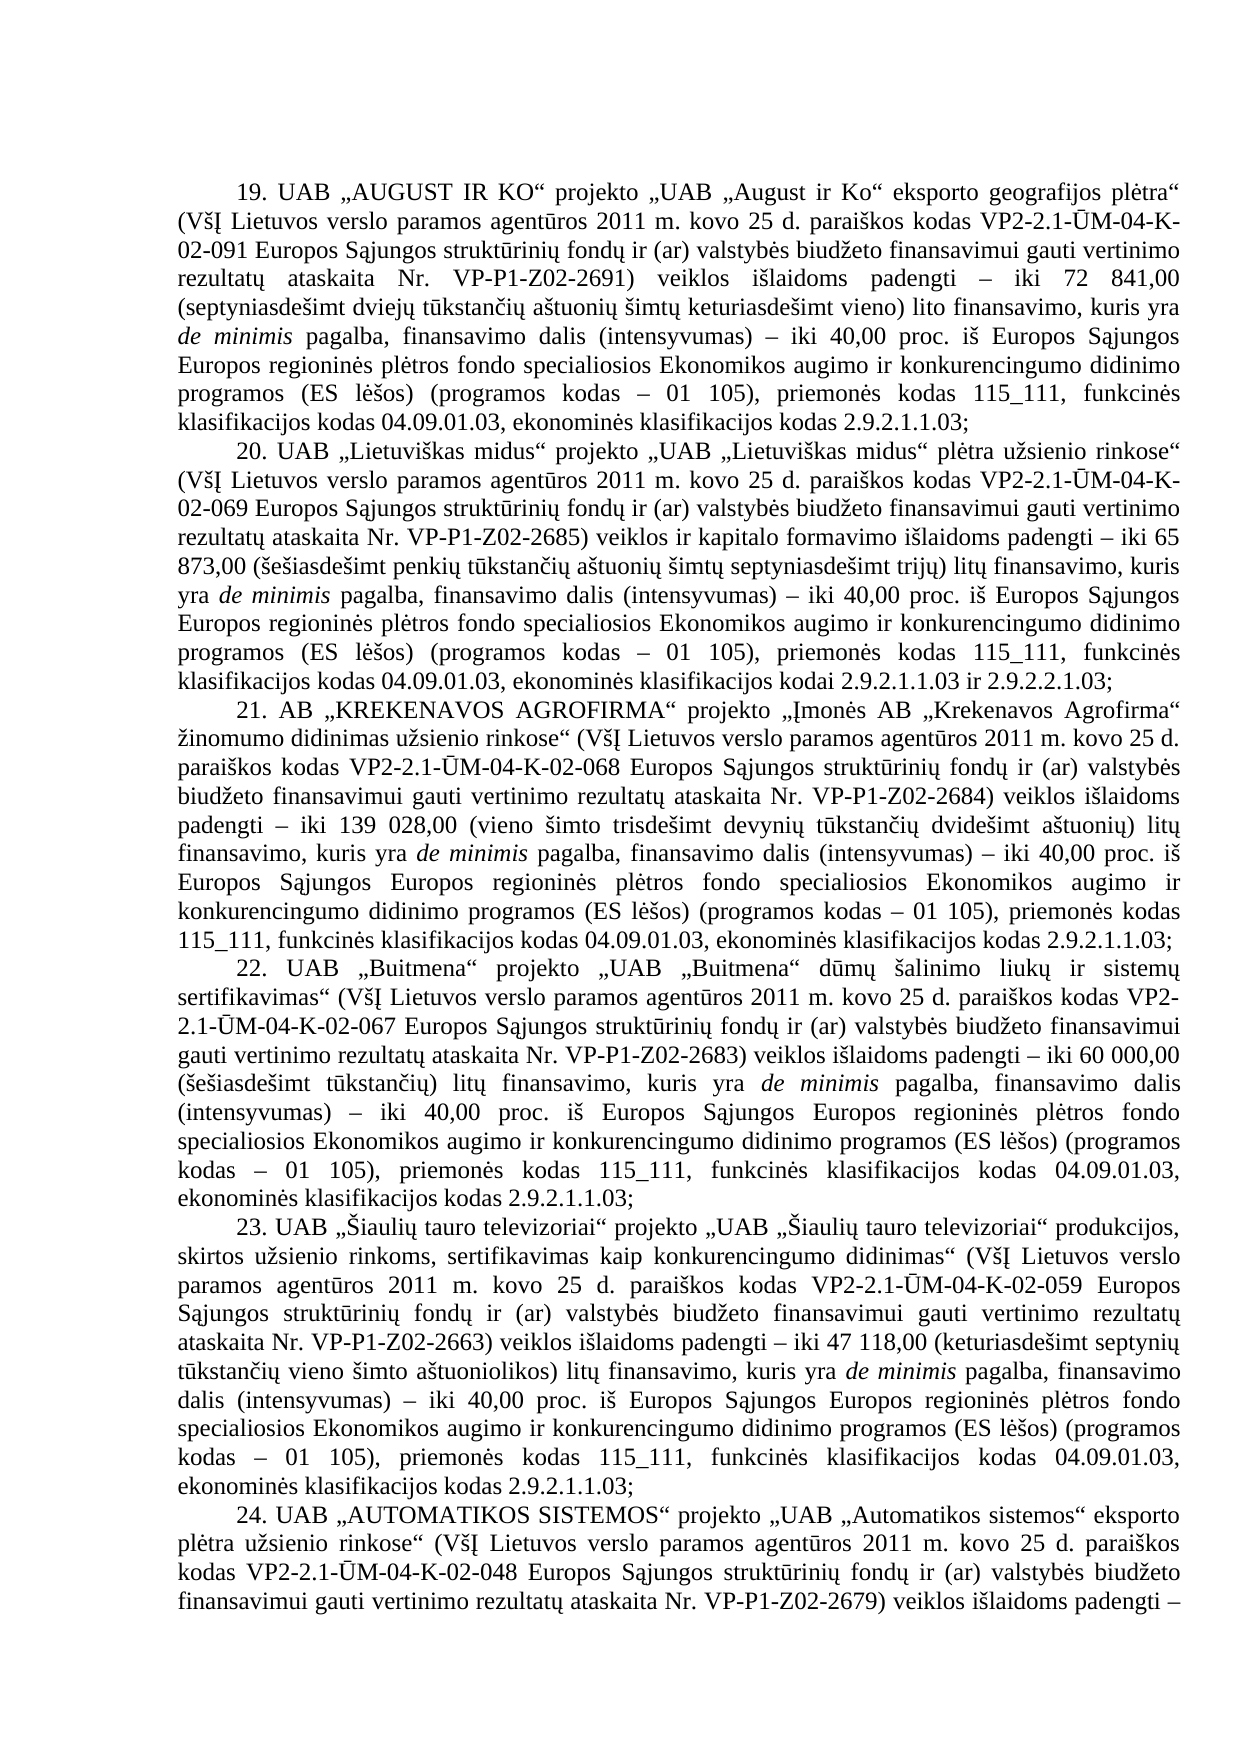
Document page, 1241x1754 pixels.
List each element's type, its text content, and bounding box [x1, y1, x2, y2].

text 21. AB „KREKENAVOS AGROFIRMA“ projekto „Įmonės AB „Krekenavos Agrofirma“ žinomumo didinimas užsienio rinkose“ (VšĮ Lietuvos verslo paramos agentūros 2011 m. kovo 25 d. paraiškos kodas VP2-2.1-ŪM-04-K-02-068 Europos Sąjungos struktūrinių fondų ir (ar) valstybės biudžeto finansavimui gauti vertinimo rezultatų ataskaita Nr. VP-P1-Z02-2684) veiklos išlaidoms padengti – iki 139 028,00 (vieno šimto trisdešimt devynių tūkstančių dvidešimt aštuonių) litų finansavimo, kuris yra de minimis pagalba, finansavimo dalis (intensyvumas) – iki 40,00 proc. iš Europos Sąjungos Europos regioninės plėtros fondo specialiosios Ekonomikos augimo ir konkurencingumo didinimo programos (ES lėšos) (programos kodas – 01 105), priemonės kodas 115_111, funkcinės klasifikacijos kodas 04.09.01.03, ekonominės klasifikacijos kodas 2.9.2.1.1.03; [177, 695, 1181, 953]
text 20. UAB „Lietuviškas midus“ projekto „UAB „Lietuviškas midus“ plėtra užsienio rinkose“ (VšĮ Lietuvos verslo paramos agentūros 2011 m. kovo 25 d. paraiškos kodas VP2-2.1-ŪM-04-K-02-069 Europos Sąjungos struktūrinių fondų ir (ar) valstybės biudžeto finansavimui gauti vertinimo rezultatų ataskaita Nr. VP-P1-Z02-2685) veiklos ir kapitalo formavimo išlaidoms padengti – iki 65 873,00 (šešiasdešimt penkių tūkstančių aštuonių šimtų septyniasdešimt trijų) litų finansavimo, kuris yra de minimis pagalba, finansavimo dalis (intensyvumas) – iki 40,00 proc. iš Europos Sąjungos Europos regioninės plėtros fondo specialiosios Ekonomikos augimo ir konkurencingumo didinimo programos (ES lėšos) (programos kodas – 01 105), priemonės kodas 115_111, funkcinės klasifikacijos kodas 04.09.01.03, ekonominės klasifikacijos kodai 2.9.2.1.1.03 ir 2.9.2.2.1.03; [177, 436, 1181, 695]
text 19. UAB „AUGUST IR KO“ projekto „UAB „August ir Ko“ eksporto geografijos plėtra“ (VšĮ Lietuvos verslo paramos agentūros 2011 m. kovo 25 d. paraiškos kodas VP2-2.1-ŪM-04-K-02-091 Europos Sąjungos struktūrinių fondų ir (ar) valstybės biudžeto finansavimui gauti vertinimo rezultatų ataskaita Nr. VP-P1-Z02-2691) veiklos išlaidoms padengti – iki 72 841,00 (septyniasdešimt dviejų tūkstančių aštuonių šimtų keturiasdešimt vieno) lito finansavimo, kuris yra de minimis pagalba, finansavimo dalis (intensyvumas) – iki 40,00 proc. iš Europos Sąjungos Europos regioninės plėtros fondo specialiosios Ekonomikos augimo ir konkurencingumo didinimo programos (ES lėšos) (programos kodas – 01 105), priemonės kodas 115_111, funkcinės klasifikacijos kodas 04.09.01.03, ekonominės klasifikacijos kodas 2.9.2.1.1.03; [177, 177, 1181, 436]
text 23. UAB „Šiaulių tauro televizoriai“ projekto „UAB „Šiaulių tauro televizoriai“ produkcijos, skirtos užsienio rinkoms, sertifikavimas kaip konkurencingumo didinimas“ (VšĮ Lietuvos verslo paramos agentūros 2011 m. kovo 25 d. paraiškos kodas VP2-2.1-ŪM-04-K-02-059 Europos Sąjungos struktūrinių fondų ir (ar) valstybės biudžeto finansavimui gauti vertinimo rezultatų ataskaita Nr. VP-P1-Z02-2663) veiklos išlaidoms padengti – iki 47 118,00 (keturiasdešimt septynių tūkstančių vieno šimto aštuoniolikos) litų finansavimo, kuris yra de minimis pagalba, finansavimo dalis (intensyvumas) – iki 40,00 proc. iš Europos Sąjungos Europos regioninės plėtros fondo specialiosios Ekonomikos augimo ir konkurencingumo didinimo programos (ES lėšos) (programos kodas – 01 105), priemonės kodas 115_111, funkcinės klasifikacijos kodas 04.09.01.03, ekonominės klasifikacijos kodas 2.9.2.1.1.03; [177, 1212, 1181, 1500]
text 22. UAB „Buitmena“ projekto „UAB „Buitmena“ dūmų šalinimo liukų ir sistemų sertifikavimas“ (VšĮ Lietuvos verslo paramos agentūros 2011 m. kovo 25 d. paraiškos kodas VP2-2.1-ŪM-04-K-02-067 Europos Sąjungos struktūrinių fondų ir (ar) valstybės biudžeto finansavimui gauti vertinimo rezultatų ataskaita Nr. VP-P1-Z02-2683) veiklos išlaidoms padengti – iki 60 000,00 (šešiasdešimt tūkstančių) litų finansavimo, kuris yra de minimis pagalba, finansavimo dalis (intensyvumas) – iki 40,00 proc. iš Europos Sąjungos Europos regioninės plėtros fondo specialiosios Ekonomikos augimo ir konkurencingumo didinimo programos (ES lėšos) (programos kodas – 01 105), priemonės kodas 115_111, funkcinės klasifikacijos kodas 04.09.01.03, ekonominės klasifikacijos kodas 2.9.2.1.1.03; [177, 953, 1181, 1212]
text 24. UAB „AUTOMATIKOS SISTEMOS“ projekto „UAB „Automatikos sistemos“ eksporto plėtra užsienio rinkose“ (VšĮ Lietuvos verslo paramos agentūros 2011 m. kovo 25 d. paraiškos kodas VP2-2.1-ŪM-04-K-02-048 Europos Sąjungos struktūrinių fondų ir (ar) valstybės biudžeto finansavimui gauti vertinimo rezultatų ataskaita Nr. VP-P1-Z02-2679) veiklos išlaidoms padengti – [177, 1500, 1181, 1615]
